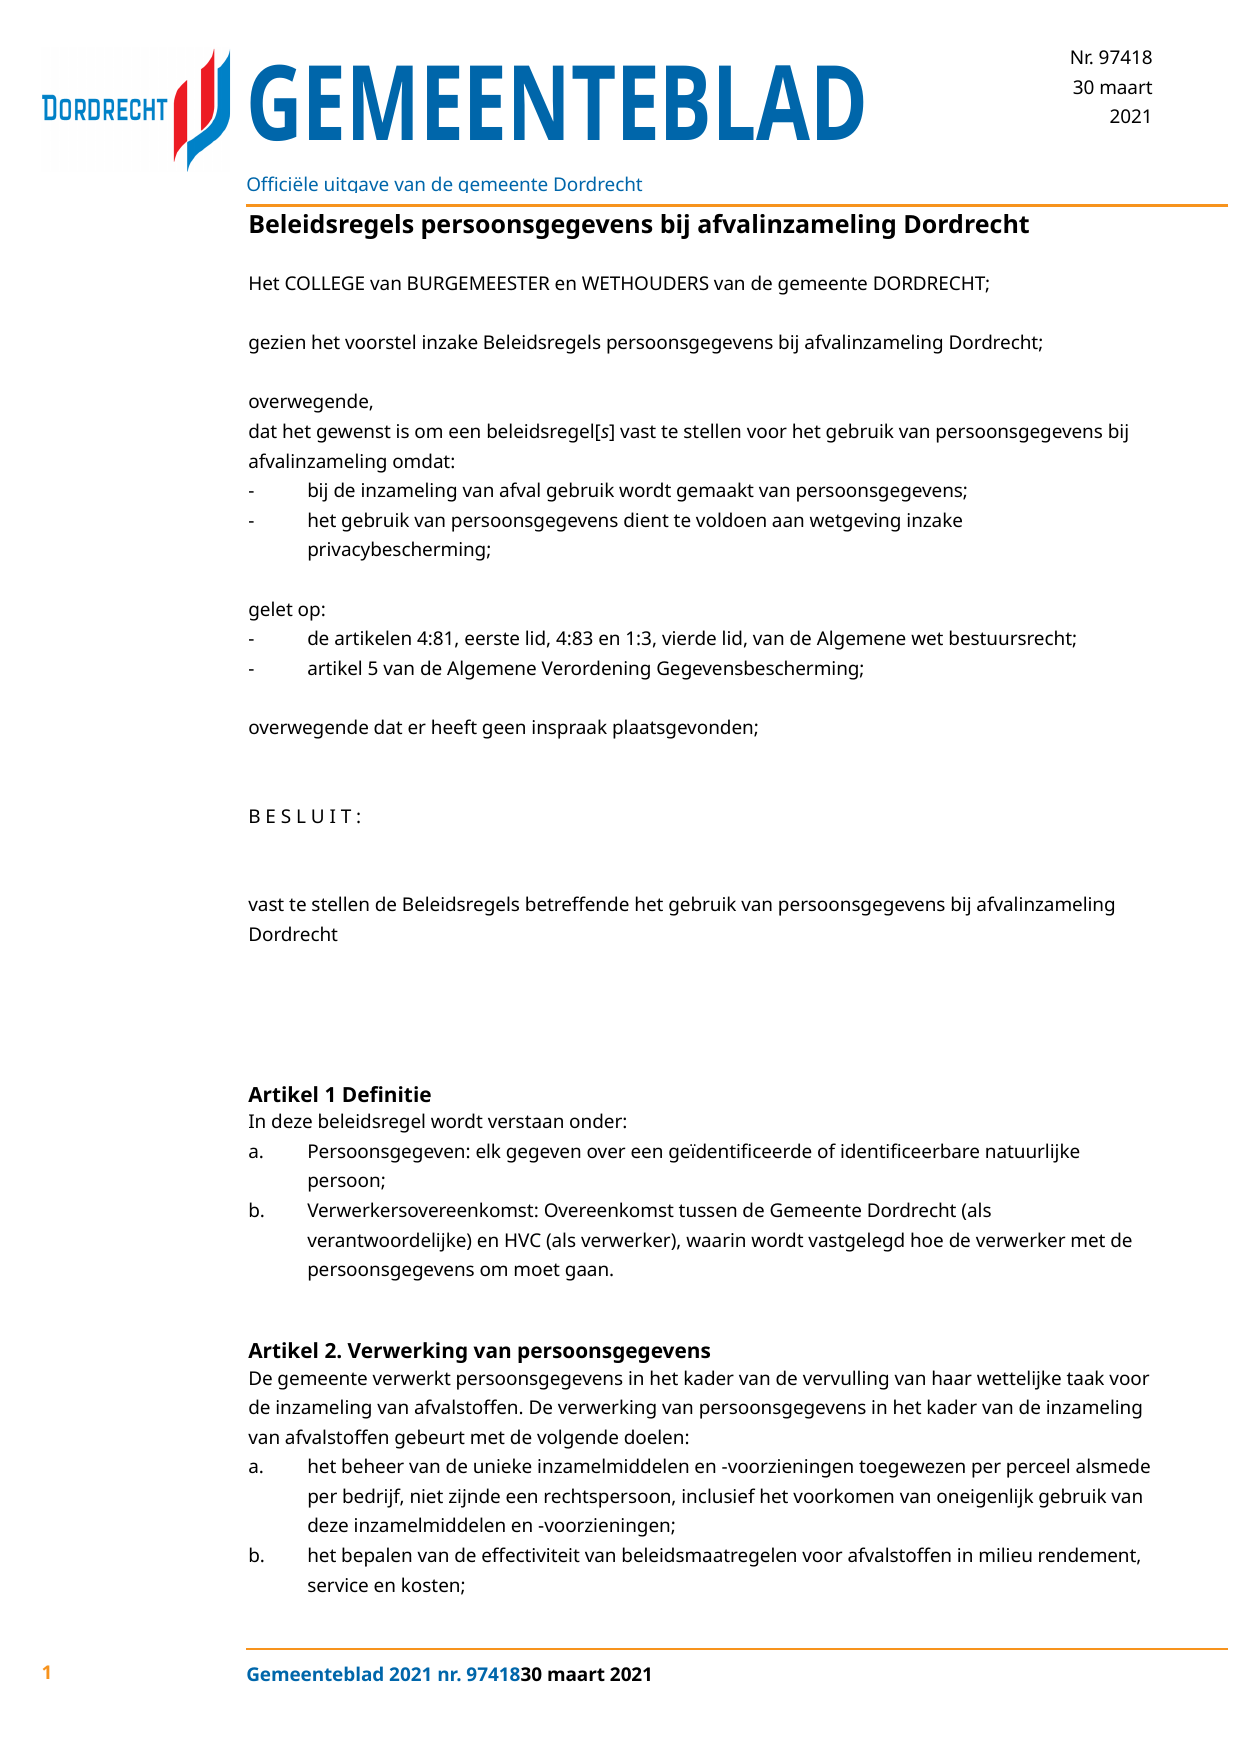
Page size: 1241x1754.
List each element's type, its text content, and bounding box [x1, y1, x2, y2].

text gelet op: [248, 596, 1152, 621]
text dat het gewenst is om een beleidsregel[s] vast te stellen voor het gebruik van persoonsgegevens bij afvalinzameling omdat: [248, 418, 1152, 473]
picture [41, 47, 231, 172]
text vast te stellen de Beleidsregels betreffende het gebruik van persoonsgegevens bij afvalinzameling Dordrecht [248, 892, 1152, 947]
text gezien het voorstel inzake Beleidsregels persoonsgegevens bij afvalinzameling Dordrecht; [248, 329, 1152, 355]
text B E S L U I T : [248, 803, 1152, 828]
text Het COLLEGE van BURGEMEESTER en WETHOUDERS van de gemeente DORDRECHT; [248, 270, 1152, 296]
text Artikel 2. Verwerking van persoonsgegevens [248, 1336, 1152, 1365]
list Persoonsgegeven: elk gegeven over een geïdentificeerde of identificeerbare natuurlijke persoon; [248, 1138, 1152, 1193]
list artikel 5 van de Algemene Verordening Gegevensbescherming; [248, 655, 1152, 681]
list het beheer van de unieke inzamelmiddelen en -voorzieningen toegewezen per perceel alsmede per bedrijf, niet zijnde een rechtspersoon, inclusief het voorkomen van oneigenlijk gebruik van deze inzamelmiddelen en -voorzieningen; [248, 1453, 1152, 1538]
text In deze beleidsregel wordt verstaan onder: [248, 1108, 1152, 1134]
list bij de inzameling van afval gebruik wordt gemaakt van persoonsgegevens; [248, 477, 1152, 503]
text De gemeente verwerkt persoonsgegevens in het kader van de vervulling van haar wettelijke taak voor de inzameling van afvalstoffen. De verwerking van persoonsgegevens in het kader van de inzameling van afvalstoffen gebeurt met de volgende doelen: [248, 1365, 1152, 1450]
list de artikelen 4:81, eerste lid, 4:83 en 1:3, vierde lid, van de Algemene wet bestuursrecht; [248, 625, 1152, 651]
list Verwerkersovereenkomst: Overeenkomst tussen de Gemeente Dordrecht (als verantwoordelijke) en HVC (als verwerker), waarin wordt vastgelegd hoe de verwerker met de persoonsgegevens om moet gaan. [248, 1197, 1152, 1282]
list het bepalen van de effectiviteit van beleidsmaatregelen voor afvalstoffen in milieu rendement, service en kosten; [248, 1542, 1152, 1598]
list het gebruik van persoonsgegevens dient te voldoen aan wetgeving inzake privacybescherming; [248, 507, 1152, 562]
text Artikel 1 Definitie [248, 1080, 1152, 1108]
text overwegende, [248, 389, 1152, 414]
text Beleidsregels persoonsgegevens bij afvalinzameling Dordrecht [248, 207, 1152, 241]
text overwegende dat er heeft geen inspraak plaatsgevonden; [248, 714, 1152, 740]
